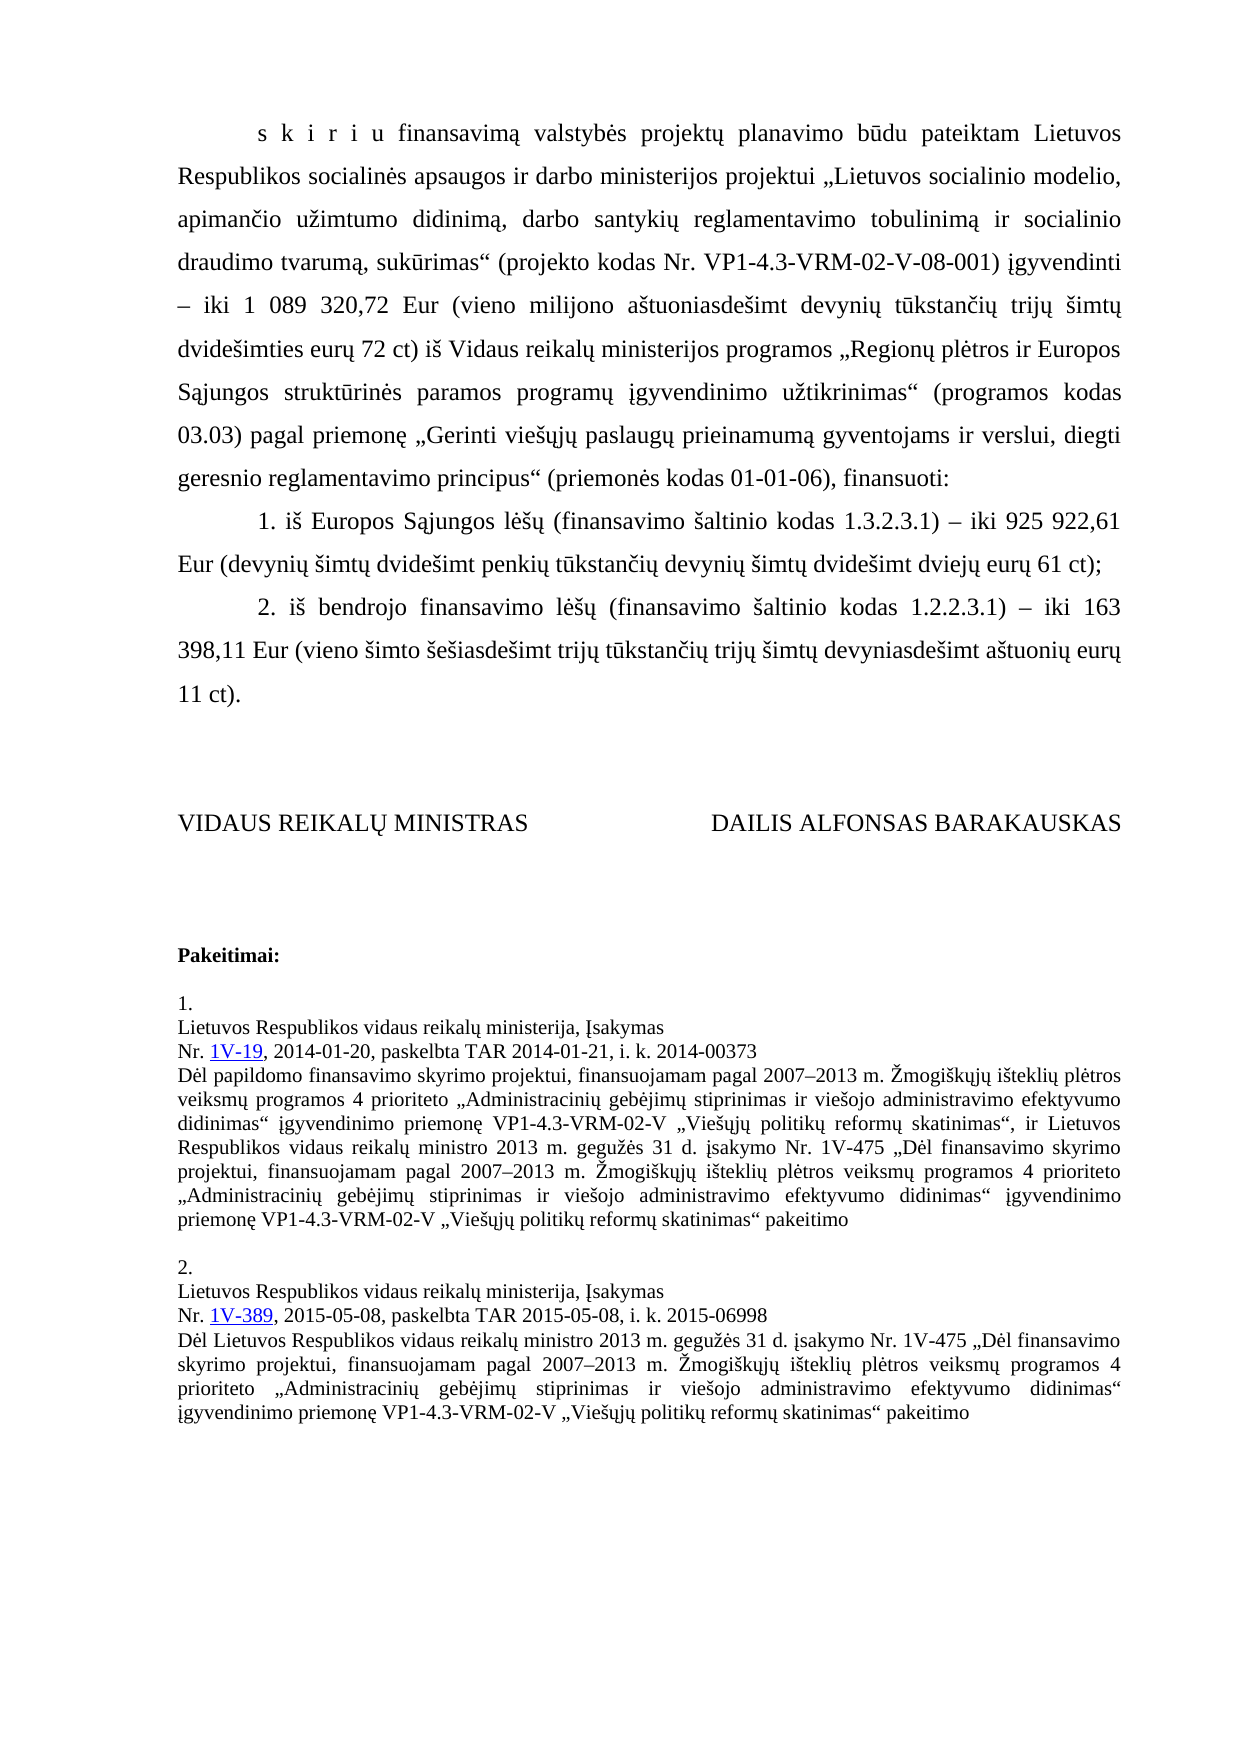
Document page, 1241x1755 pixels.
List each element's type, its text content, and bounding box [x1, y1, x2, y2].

text Vidaus reikalų ministras Dailis Alfonsas Barakauskas [177, 808, 1122, 837]
text Dėl papildomo finansavimo skyrimo projektui, finansuojamam pagal 2007–2013 m. Žmogiškųjų išteklių plėtros veiksmų programos 4 prioriteto „Administracinių gebėjimų stiprinimas ir viešojo administravimo efektyvumo didinimas“ įgyvendinimo priemonę VP1-4.3-VRM-02-V „Viešųjų politikų reformų skatinimas“, ir Lietuvos Respublikos vidaus reikalų ministro 2013 m. gegužės 31 d. įsakymo Nr. 1V-475 „Dėl finansavimo skyrimo projektui, finansuojamam pagal 2007–2013 m. Žmogiškųjų išteklių plėtros veiksmų programos 4 prioriteto „Administracinių gebėjimų stiprinimas ir viešojo administravimo efektyvumo didinimas“ įgyvendinimo priemonę VP1-4.3-VRM-02-V „Viešųjų politikų reformų skatinimas“ pakeitimo [177, 1063, 1122, 1231]
text s k i r i u finansavimą valstybės projektų planavimo būdu pateiktam Lietuvos Respublikos socialinės apsaugos ir darbo ministerijos projektui „Lietuvos socialinio modelio, apimančio užimtumo didinimą, darbo santykių reglamentavimo tobulinimą ir socialinio draudimo tvarumą, sukūrimas“ (projekto kodas Nr. VP1-4.3-VRM-02-V-08-001) įgyvendinti – iki 1 089 320,72 Eur (vieno milijono aštuoniasdešimt devynių tūkstančių trijų šimtų dvidešimties eurų 72 ct) iš Vidaus reikalų ministerijos programos „Regionų plėtros ir Europos Sąjungos struktūrinės paramos programų įgyvendinimo užtikrinimas“ (programos kodas 03.03) pagal priemonę „Gerinti viešųjų paslaugų prieinamumą gyventojams ir verslui, diegti geresnio reglamentavimo principus“ (priemonės kodas 01-01-06), finansuoti: [177, 118, 1122, 492]
text 1. iš Europos Sąjungos lėšų (finansavimo šaltinio kodas 1.3.2.3.1) – iki 925 922,61 Eur (devynių šimtų dvidešimt penkių tūkstančių devynių šimtų dvidešimt dviejų eurų 61 ct); [177, 506, 1122, 578]
text Lietuvos Respublikos vidaus reikalų ministerija, Įsakymas [177, 1279, 1122, 1303]
text Lietuvos Respublikos vidaus reikalų ministerija, Įsakymas [177, 1015, 1122, 1039]
text 1. [177, 991, 1122, 1015]
text Nr. 1V-389, 2015-05-08, paskelbta TAR 2015-05-08, i. k. 2015-06998 [177, 1303, 1122, 1327]
text 2. [177, 1255, 1122, 1279]
text Nr. 1V-19, 2014-01-20, paskelbta TAR 2014-01-21, i. k. 2014-00373 [177, 1039, 1122, 1063]
text Pakeitimai: [177, 942, 1122, 967]
text Dėl Lietuvos Respublikos vidaus reikalų ministro 2013 m. gegužės 31 d. įsakymo Nr. 1V-475 „Dėl finansavimo skyrimo projektui, finansuojamam pagal 2007–2013 m. Žmogiškųjų išteklių plėtros veiksmų programos 4 prioriteto „Administracinių gebėjimų stiprinimas ir viešojo administravimo efektyvumo didinimas“ įgyvendinimo priemonę VP1-4.3-VRM-02-V „Viešųjų politikų reformų skatinimas“ pakeitimo [177, 1327, 1122, 1424]
text 2. iš bendrojo finansavimo lėšų (finansavimo šaltinio kodas 1.2.2.3.1) – iki 163 398,11 Eur (vieno šimto šešiasdešimt trijų tūkstančių trijų šimtų devyniasdešimt aštuonių eurų 11 ct). [177, 592, 1122, 707]
